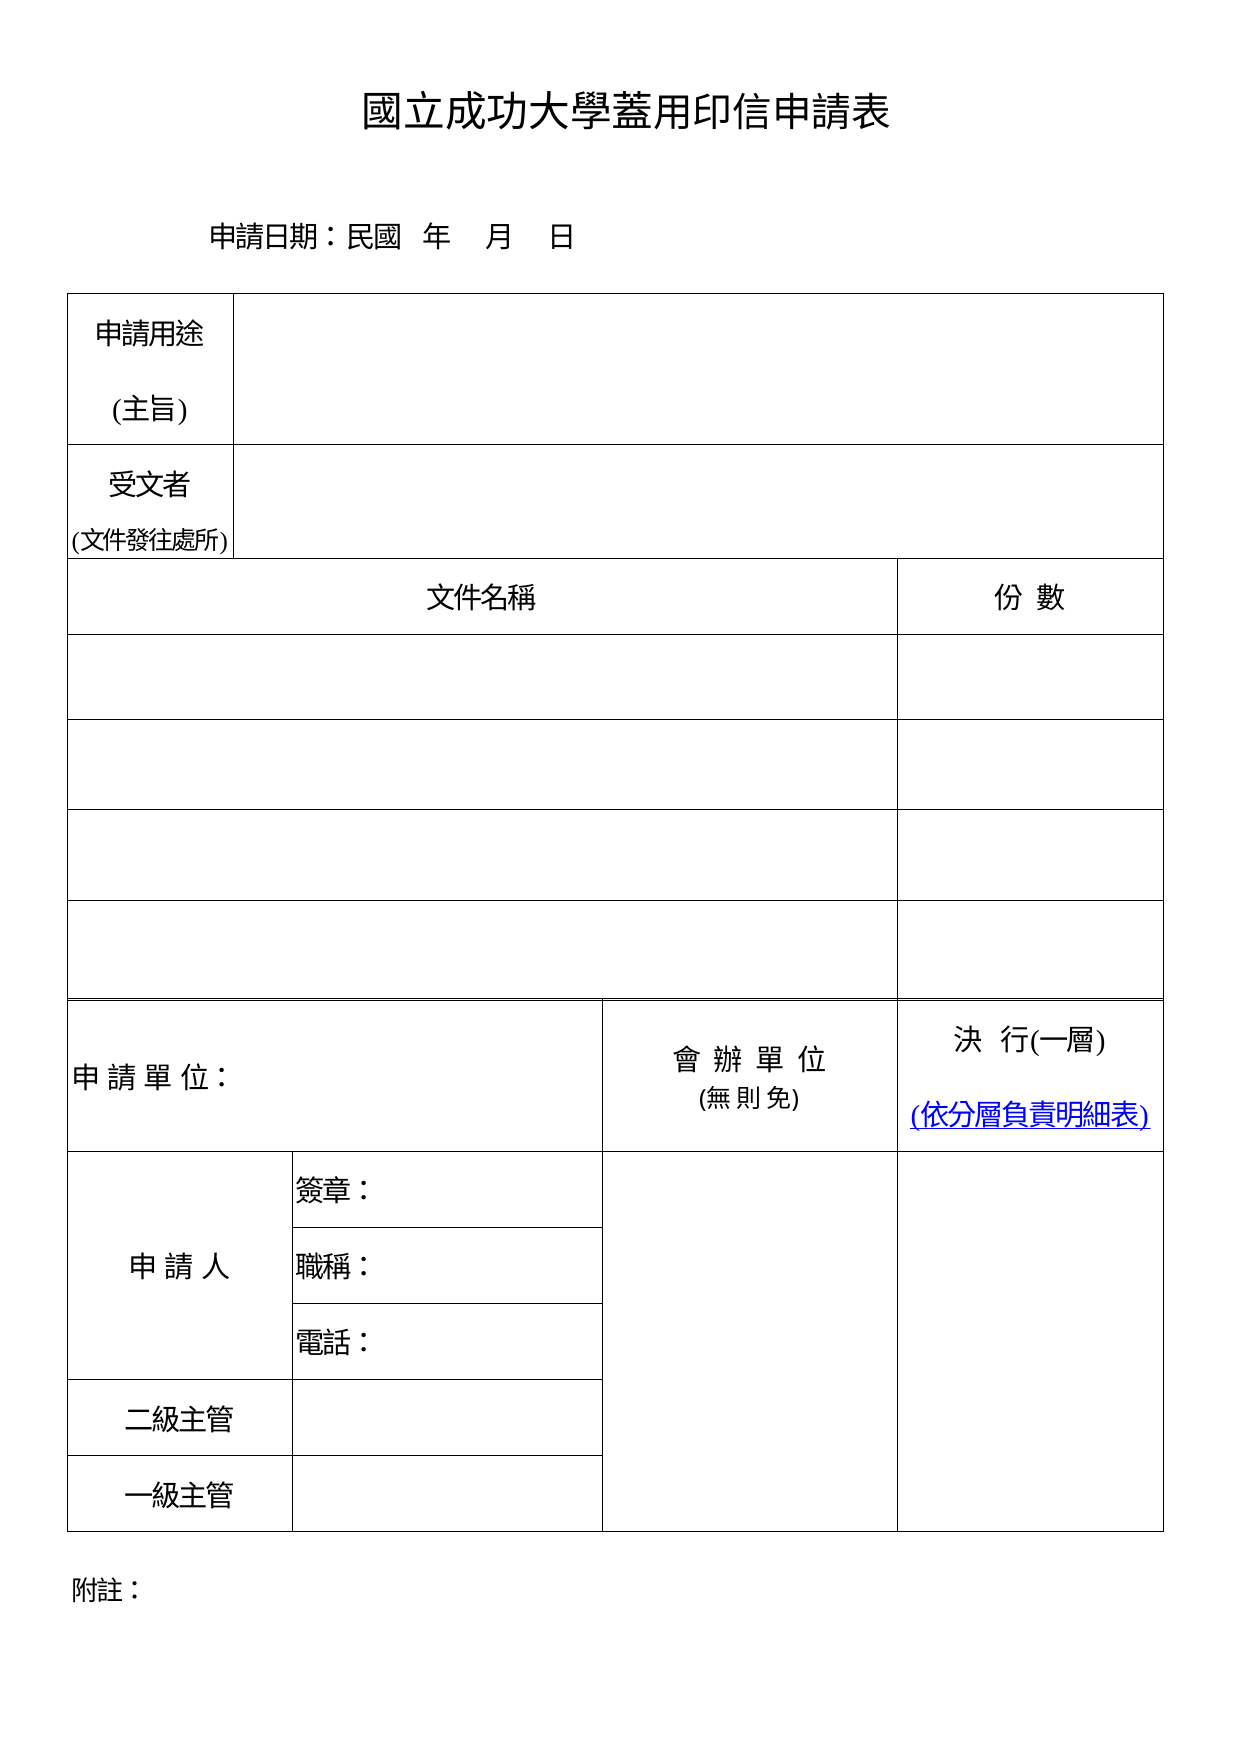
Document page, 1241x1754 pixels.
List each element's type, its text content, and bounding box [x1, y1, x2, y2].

table_cell 會 辦 單 位 (無 則 免) [603, 1001, 897, 1151]
table_cell 電話： [293, 1304, 602, 1379]
table_cell [898, 810, 1163, 900]
table_cell 份 數 [898, 559, 1163, 634]
table_cell [898, 635, 1163, 718]
text 附註： [71, 1551, 1181, 1626]
table_cell 文件名稱 [68, 559, 897, 634]
table_header [234, 294, 1163, 444]
table_cell 一級主管 [68, 1456, 292, 1531]
table_cell 受文者 (文件發往處所) [68, 445, 233, 558]
table_cell 申 請 人 [68, 1152, 292, 1379]
table_header 申請用途 (主旨) [68, 294, 233, 444]
table_cell [234, 445, 1163, 558]
table_cell [68, 901, 897, 997]
table_cell 二級主管 [68, 1380, 292, 1455]
text 國立成功大學蓋用印信申請表 [71, 71, 1181, 146]
text 申請日期：民國 年 月 日 [71, 213, 1144, 256]
table_cell 申 請 單 位： [68, 1001, 602, 1151]
table_cell [603, 1152, 897, 1531]
table_cell [293, 1456, 602, 1531]
table_cell [68, 810, 897, 900]
table_cell [898, 901, 1163, 997]
table_cell [898, 1152, 1163, 1531]
table_cell 職稱： [293, 1228, 602, 1303]
table_cell 簽章： [293, 1152, 602, 1227]
table_cell [898, 720, 1163, 809]
table_cell 決 行(一層) (依分層負責明細表) [898, 1001, 1163, 1151]
table_cell [68, 635, 897, 718]
table_cell [68, 720, 897, 809]
table_cell [293, 1380, 602, 1455]
